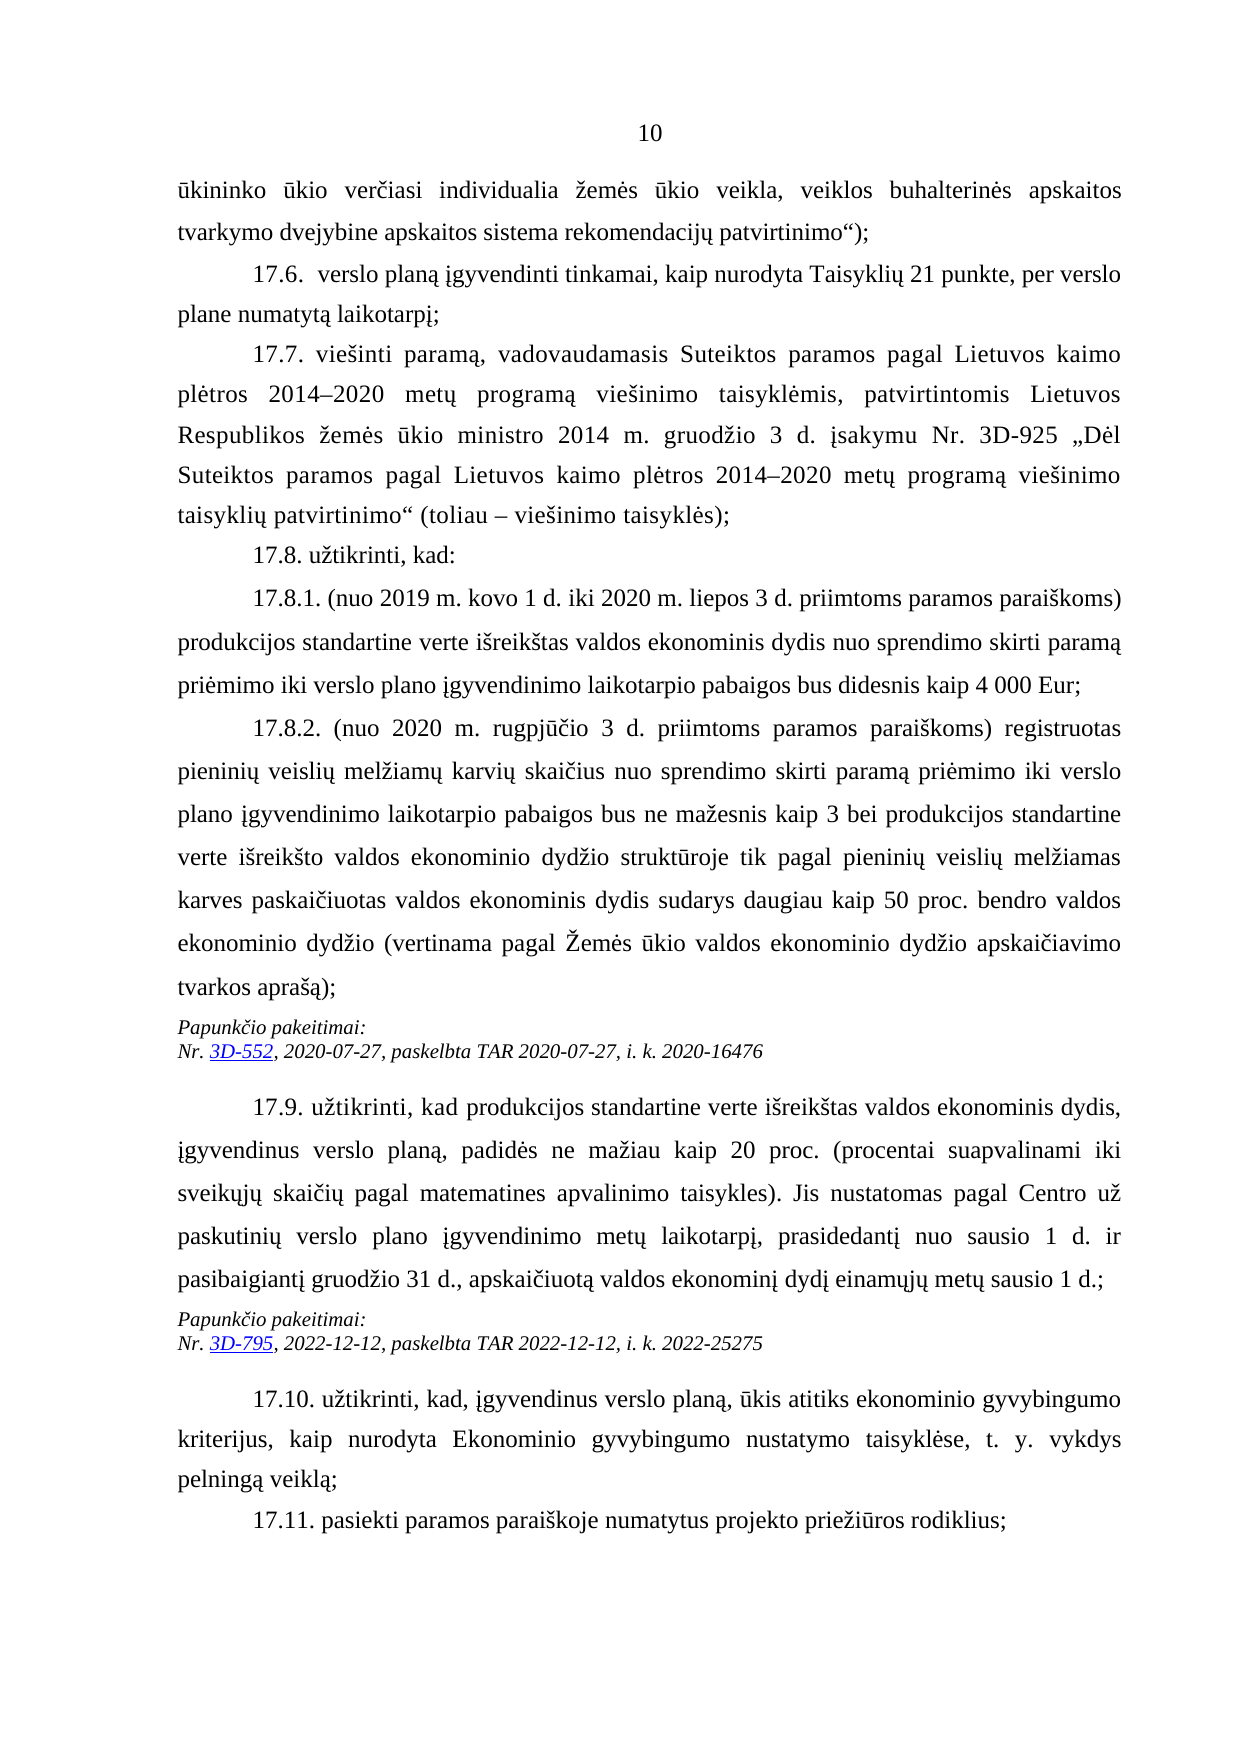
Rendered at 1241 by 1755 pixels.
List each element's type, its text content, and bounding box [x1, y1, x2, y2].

text Papunkčio pakeitimai: [177, 1015, 1122, 1039]
text 17.8.1. (nuo 2019 m. kovo 1 d. iki 2020 m. liepos 3 d. priimtoms paramos paraiškoms) produkcijos standartine verte išreikštas valdos ekonominis dydis nuo sprendimo skirti paramą priėmimo iki verslo plano įgyvendinimo laikotarpio pabaigos bus didesnis kaip 4 000 Eur; [177, 583, 1122, 698]
text Papunkčio pakeitimai: [177, 1307, 1122, 1331]
text 17.9. užtikrinti, kad produkcijos standartine verte išreikštas valdos ekonominis dydis, įgyvendinus verslo planą, padidės ne mažiau kaip 20 proc. (procentai suapvalinami iki sveikųjų skaičių pagal matematines apvalinimo taisykles). Jis nustatomas pagal Centro už paskutinių verslo plano įgyvendinimo metų laikotarpį, prasidedantį nuo sausio 1 d. ir pasibaigiantį gruodžio 31 d., apskaičiuotą valdos ekonominį dydį einamųjų metų sausio 1 d.; [177, 1092, 1122, 1293]
text 17.8.2. (nuo 2020 m. rugpjūčio 3 d. priimtoms paramos paraiškoms) registruotas pieninių veislių melžiamų karvių skaičius nuo sprendimo skirti paramą priėmimo iki verslo plano įgyvendinimo laikotarpio pabaigos bus ne mažesnis kaip 3 bei produkcijos standartine verte išreikšto valdos ekonominio dydžio struktūroje tik pagal pieninių veislių melžiamas karves paskaičiuotas valdos ekonominis dydis sudarys daugiau kaip 50 proc. bendro valdos ekonominio dydžio (vertinama pagal Žemės ūkio valdos ekonominio dydžio apskaičiavimo tvarkos aprašą); [177, 713, 1122, 1000]
text ūkininko ūkio verčiasi individualia žemės ūkio veikla, veiklos buhalterinės apskaitos tvarkymo dvejybine apskaitos sistema rekomendacijų patvirtinimo“); [177, 176, 1122, 246]
text 17.11. pasiekti paramos paraiškoje numatytus projekto priežiūros rodiklius; [177, 1505, 1122, 1533]
text Nr. 3D-795, 2022-12-12, paskelbta TAR 2022-12-12, i. k. 2022-25275 [177, 1331, 1122, 1355]
text Nr. 3D-552, 2020-07-27, paskelbta TAR 2020-07-27, i. k. 2020-16476 [177, 1039, 1122, 1063]
text 17.10. užtikrinti, kad, įgyvendinus verslo planą, ūkis atitiks ekonominio gyvybingumo kriterijus, kaip nurodyta Ekonominio gyvybingumo nustatymo taisyklėse, t. y. vykdys pelningą veiklą; [177, 1384, 1122, 1493]
text 17.6. verslo planą įgyvendinti tinkamai, kaip nurodyta Taisyklių 21 punkte, per verslo plane numatytą laikotarpį; [177, 259, 1122, 328]
text 17.7. viešinti paramą, vadovaudamasis Suteiktos paramos pagal Lietuvos kaimo plėtros 2014–2020 metų programą viešinimo taisyklėmis, patvirtintomis Lietuvos Respublikos žemės ūkio ministro 2014 m. gruodžio 3 d. įsakymu Nr. 3D-925 „Dėl Suteiktos paramos pagal Lietuvos kaimo plėtros 2014–2020 metų programą viešinimo taisyklių patvirtinimo“ (toliau – viešinimo taisyklės); [177, 339, 1122, 529]
text 17.8. užtikrinti, kad: [177, 540, 1122, 569]
